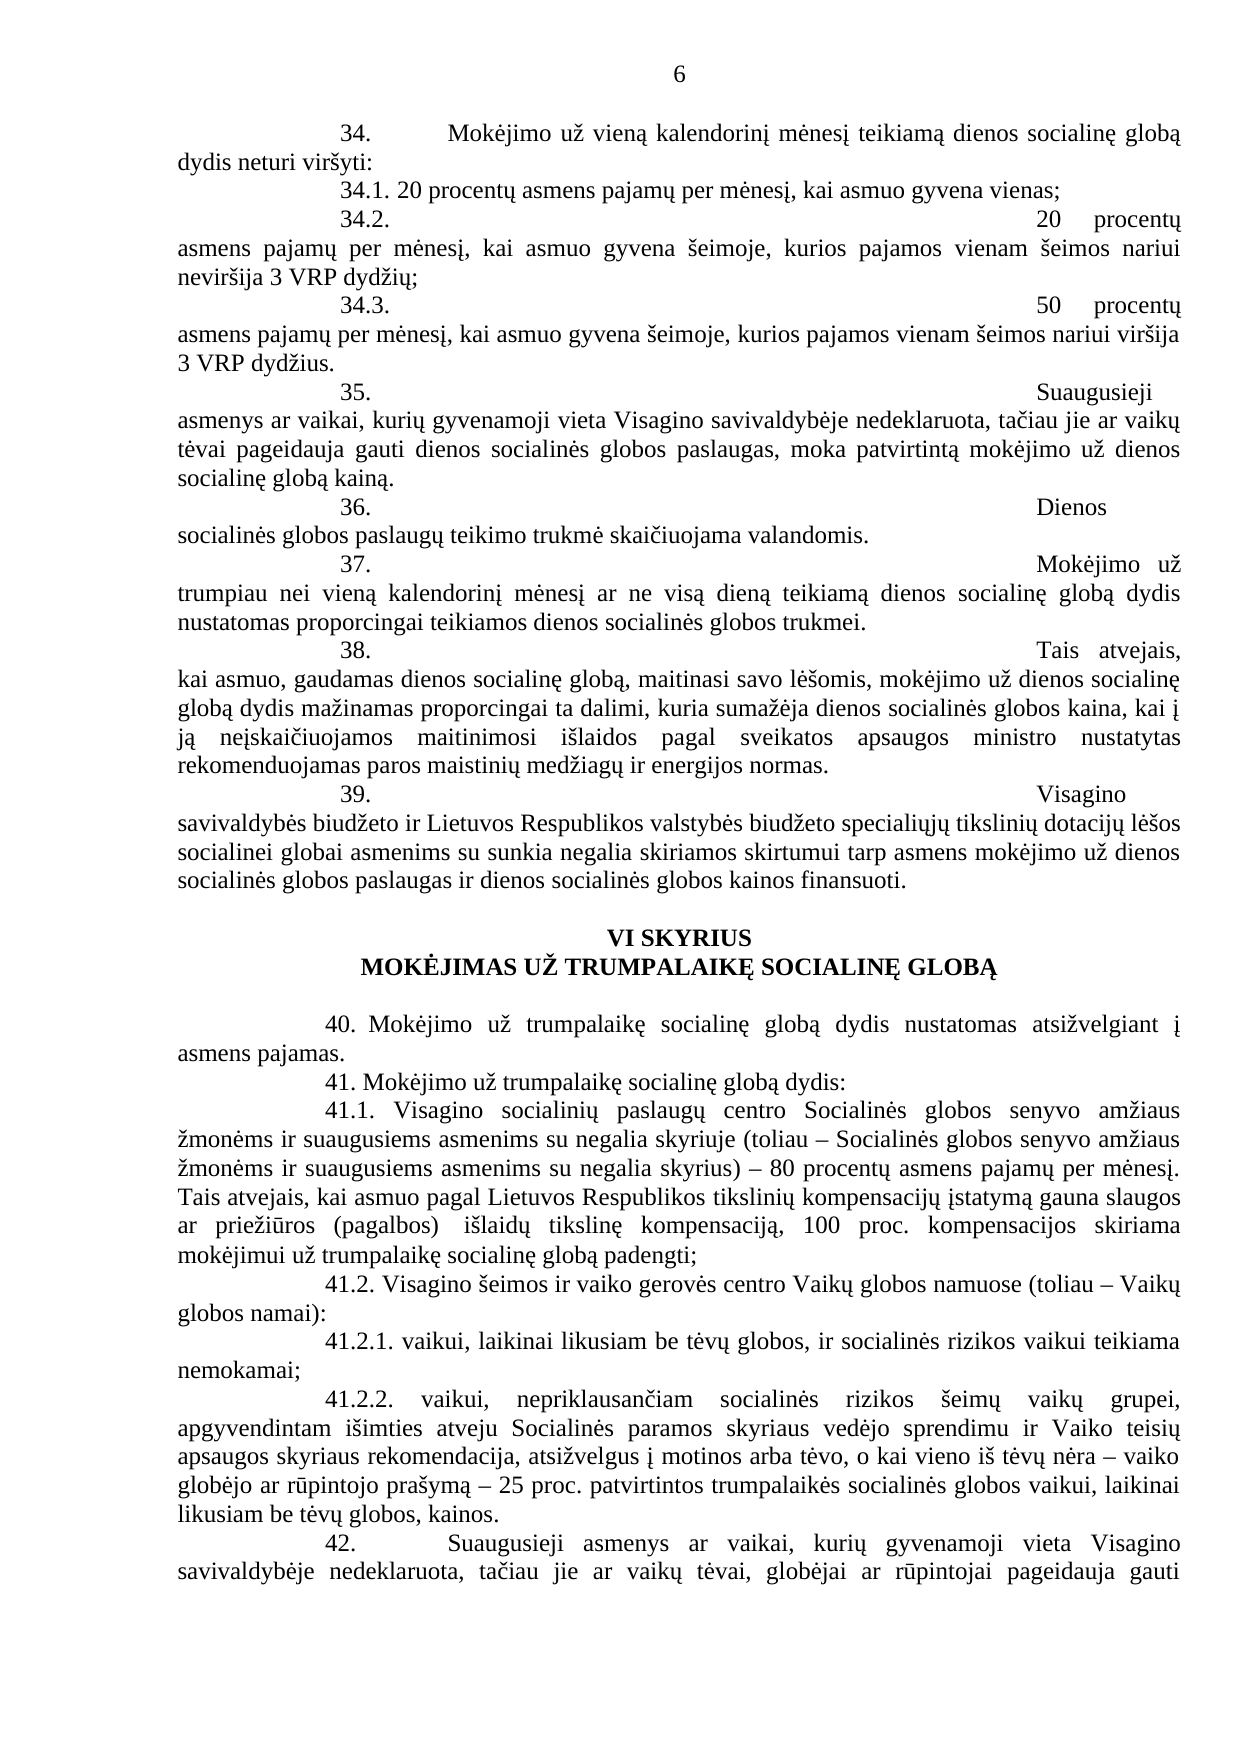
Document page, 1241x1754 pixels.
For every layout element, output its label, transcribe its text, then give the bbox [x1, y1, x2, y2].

text 41.1. Visagino socialinių paslaugų centro Socialinės globos senyvo amžiaus žmonėms ir suaugusiems asmenims su negalia skyriuje (toliau – Socialinės globos senyvo amžiaus žmonėms ir suaugusiems asmenims su negalia skyrius) – 80 procentų asmens pajamų per mėnesį. Tais atvejais, kai asmuo pagal Lietuvos Respublikos tikslinių kompensacijų įstatymą gauna slaugos ar priežiūros (pagalbos) išlaidų tikslinę kompensaciją, 100 proc. kompensacijos skiriama mokėjimui už trumpalaikę socialinę globą padengti; [177, 1096, 1181, 1269]
text MOKĖJIMAS UŽ TRUMPALAIKĘ SOCIALINĘ GLOBĄ [177, 952, 1181, 981]
text 38. Tais atvejais, kai asmuo, gaudamas dienos socialinę globą, maitinasi savo lėšomis, mokėjimo už dienos socialinę globą dydis mažinamas proporcingai ta dalimi, kuria sumažėja dienos socialinės globos kaina, kai į ją neįskaičiuojamos maitinimosi išlaidos pagal sveikatos apsaugos ministro nustatytas rekomenduojamas paros maistinių medžiagų ir energijos normas. [177, 636, 1181, 779]
text 34. Mokėjimo už vieną kalendorinį mėnesį teikiamą dienos socialinę globą dydis neturi viršyti: [177, 118, 1181, 176]
text 39. Visagino savivaldybės biudžeto ir Lietuvos Respublikos valstybės biudžeto specialiųjų tikslinių dotacijų lėšos socialinei globai asmenims su sunkia negalia skiriamos skirtumui tarp asmens mokėjimo už dienos socialinės globos paslaugas ir dienos socialinės globos kainos finansuoti. [177, 779, 1181, 894]
text 34.1. 20 procentų asmens pajamų per mėnesį, kai asmuo gyvena vienas; [340, 176, 1181, 204]
text 41. Mokėjimo už trumpalaikę socialinę globą dydis: [177, 1067, 1181, 1096]
text 34.3. 50 procentų asmens pajamų per mėnesį, kai asmuo gyvena šeimoje, kurios pajamos vienam šeimos nariui viršija 3 VRP dydžius. [177, 291, 1181, 377]
text 40. Mokėjimo už trumpalaikę socialinę globą dydis nustatomas atsižvelgiant į asmens pajamas. [177, 1009, 1181, 1067]
text 41.2. Visagino šeimos ir vaiko gerovės centro Vaikų globos namuose (toliau – Vaikų globos namai): [177, 1269, 1181, 1326]
text 41.2.1. vaikui, laikinai likusiam be tėvų globos, ir socialinės rizikos vaikui teikiama nemokamai; [177, 1326, 1181, 1384]
text 41.2.2. vaikui, nepriklausančiam socialinės rizikos šeimų vaikų grupei, apgyvendintam išimties atveju Socialinės paramos skyriaus vedėjo sprendimu ir Vaiko teisių apsaugos skyriaus rekomendacija, atsižvelgus į motinos arba tėvo, o kai vieno iš tėvų nėra – vaiko globėjo ar rūpintojo prašymą – 25 proc. patvirtintos trumpalaikės socialinės globos vaikui, laikinai likusiam be tėvų globos, kainos. [177, 1384, 1181, 1528]
text 36. Dienos socialinės globos paslaugų teikimo trukmė skaičiuojama valandomis. [177, 492, 1181, 549]
text 34.2. 20 procentų asmens pajamų per mėnesį, kai asmuo gyvena šeimoje, kurios pajamos vienam šeimos nariui neviršija 3 VRP dydžių; [177, 204, 1181, 291]
text 37. Mokėjimo už trumpiau nei vieną kalendorinį mėnesį ar ne visą dieną teikiamą dienos socialinę globą dydis nustatomas proporcingai teikiamos dienos socialinės globos trukmei. [177, 549, 1181, 636]
text 42. Suaugusieji asmenys ar vaikai, kurių gyvenamoji vieta Visagino savivaldybėje nedeklaruota, tačiau jie ar vaikų tėvai, globėjai ar rūpintojai pageidauja gauti [177, 1528, 1181, 1585]
text VI SKYRIUS [177, 923, 1181, 952]
text 35. Suaugusieji asmenys ar vaikai, kurių gyvenamoji vieta Visagino savivaldybėje nedeklaruota, tačiau jie ar vaikų tėvai pageidauja gauti dienos socialinės globos paslaugas, moka patvirtintą mokėjimo už dienos socialinę globą kainą. [177, 377, 1181, 492]
